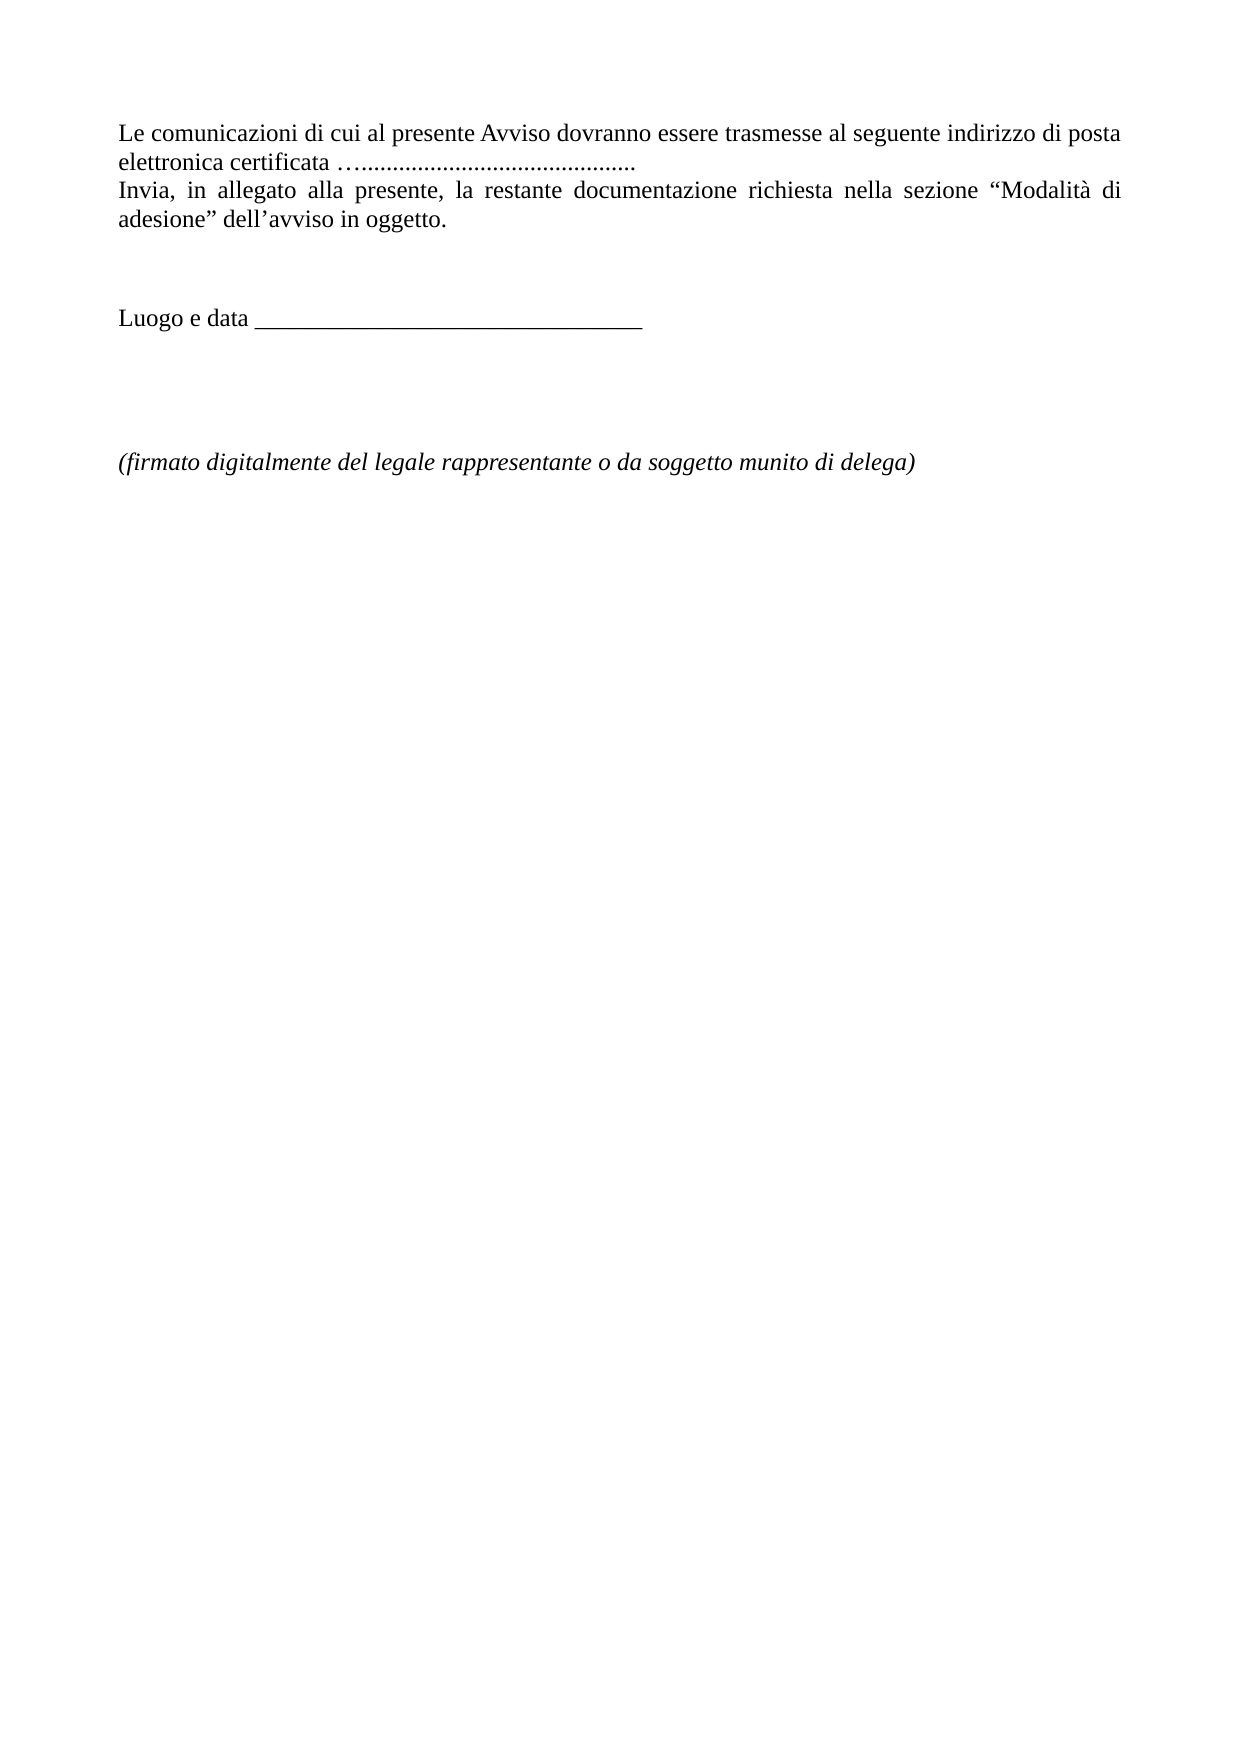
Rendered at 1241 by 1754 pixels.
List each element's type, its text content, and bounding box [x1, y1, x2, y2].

text Invia, in allegato alla presente, la restante documentazione richiesta nella sezione “Modalità di adesione” dell’avviso in oggetto. [118, 176, 1122, 233]
text (firmato digitalmente del legale rappresentante o da soggetto munito di delega) [118, 447, 1122, 476]
text Le comunicazioni di cui al presente Avviso dovranno essere trasmesse al seguente indirizzo di posta elettronica certificata …............................................ [118, 118, 1122, 176]
text Luogo e data _______________________________ [118, 303, 1122, 332]
